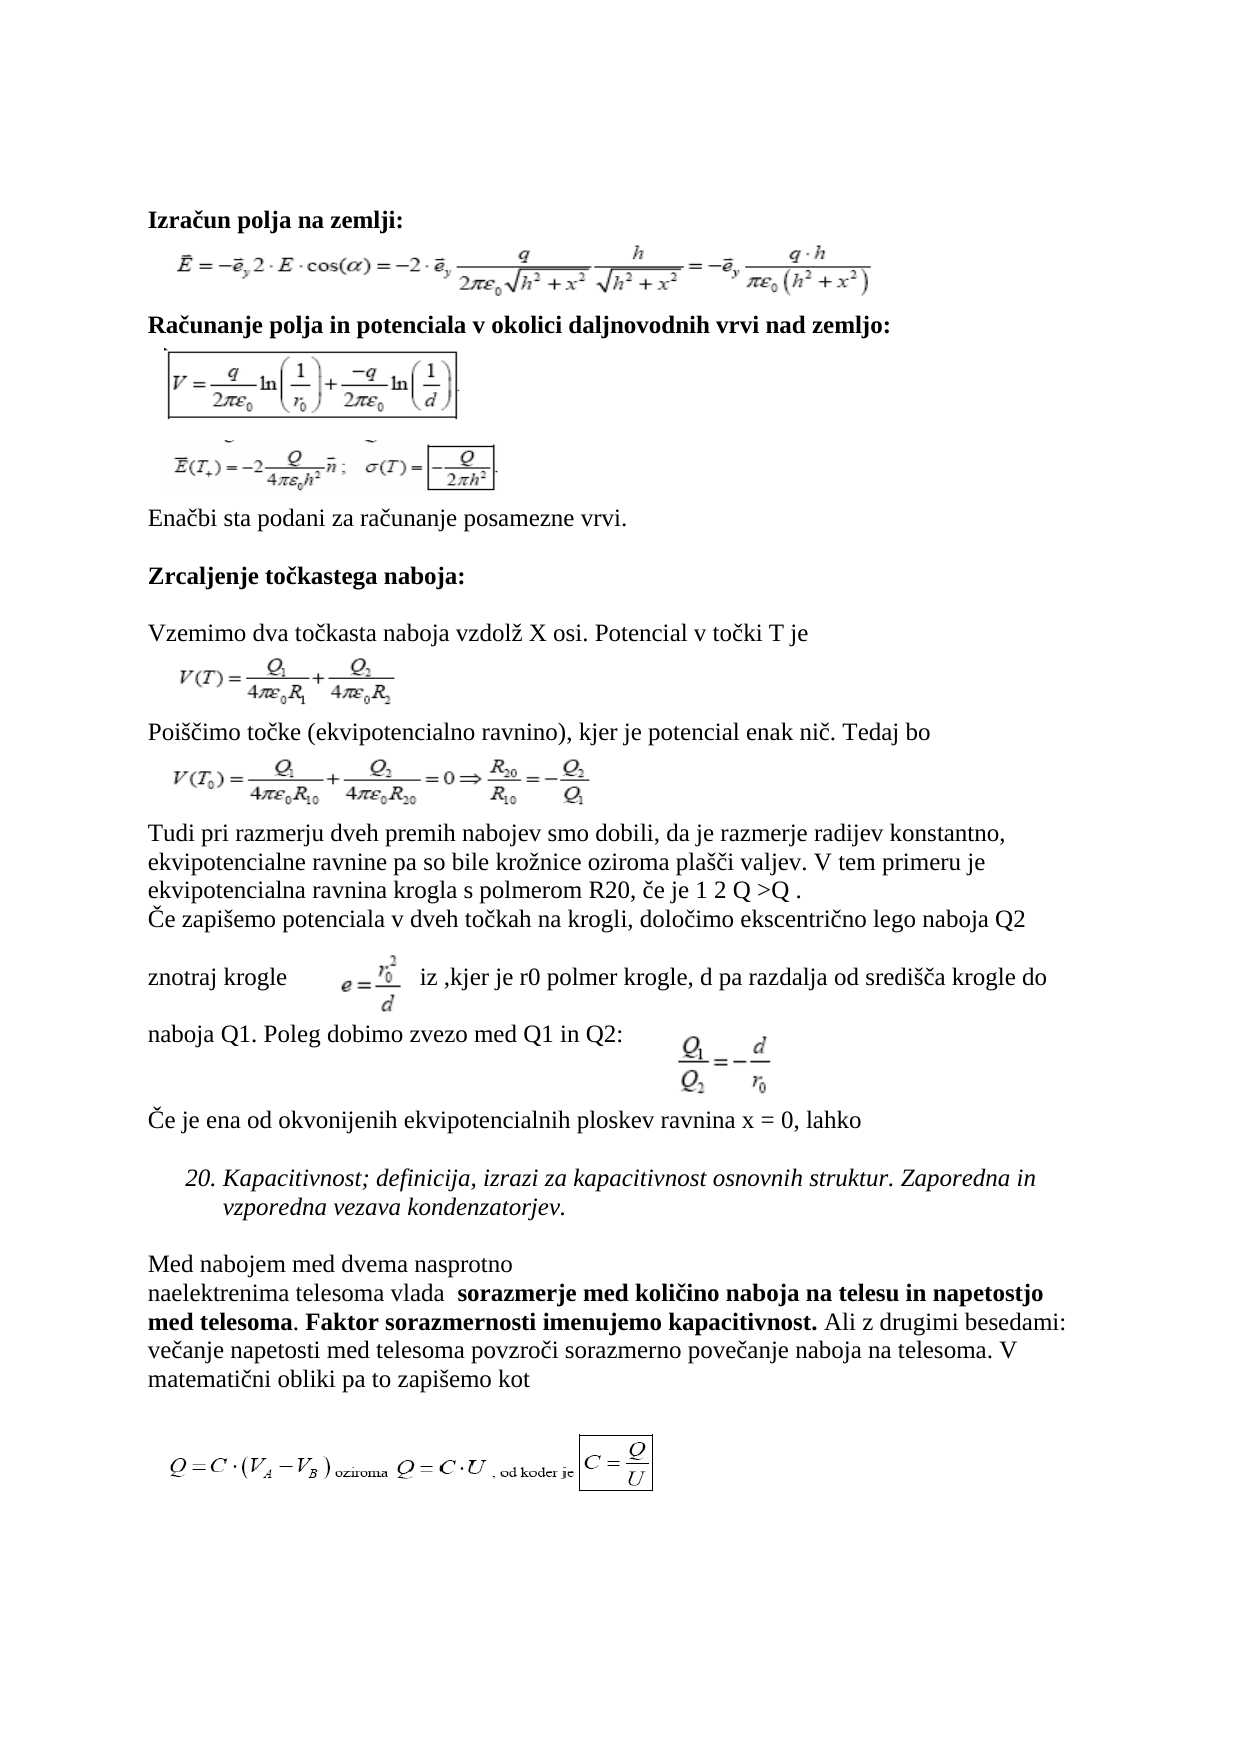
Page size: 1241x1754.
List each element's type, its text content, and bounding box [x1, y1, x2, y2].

picture [164, 440, 499, 495]
text večanje napetosti med telesoma povzroči sorazmerno povečanje naboja na telesoma. V [148, 1335, 1093, 1364]
text Enačbi sta podani za računanje posamezne vrvi. Zrcaljenje točkastega naboja: [148, 503, 1093, 589]
text Če je ena od okvonijenih ekvipotencialnih ploskev ravnina x = 0, lahko [148, 1105, 1093, 1134]
text ekvipotencialna ravnina krogla s polmerom R20, če je 1 2 Q >Q . [148, 875, 1093, 904]
text naelektrenima telesoma vlada sorazmerje med količino naboja na telesu in napetostjo med telesoma. Faktor sorazmernosti imenujemo kapacitivnost. Ali z drugimi besedami: [148, 1278, 1093, 1335]
text Vzemimo dva točkasta naboja vzdolž X osi. Potencial v točki T je [148, 589, 1093, 647]
text ekvipotencialne ravnine pa so bile krožnice oziroma plašči valjev. V tem primeru je [148, 847, 1093, 875]
text znotraj krogle iz ,kjer je r0 polmer krogle, d pa razdalja od središča krogle do naboja Q1. Poleg dobimo zvezo med Q1 in Q2: [148, 962, 1093, 1048]
text Izračun polja na zemlji: [148, 205, 1093, 234]
picture [164, 656, 395, 709]
list Kapacitivnost; definicija, izrazi za kapacitivnost osnovnih struktur. Zaporedna in vzporedna vezava kondenzatorjev. [185, 1163, 1093, 1220]
text Če zapišemo potenciala v dveh točkah na krogli, določimo ekscentrično lego naboja Q2 [148, 904, 1093, 933]
text Tudi pri razmerju dveh premih nabojev smo dobili, da je razmerje radijev konstantno, [148, 818, 1093, 847]
picture [164, 242, 880, 302]
picture [164, 348, 460, 423]
text Računanje polja in potenciala v okolici daljnovodnih vrvi nad zemljo: [148, 234, 1093, 431]
text Poiščimo točke (ekvipotencialno ravnino), kjer je potencial enak nič. Tedaj bo [148, 717, 1093, 746]
picture [164, 755, 591, 809]
picture [674, 1026, 775, 1102]
text Med nabojem med dvema nasprotno [148, 1249, 1093, 1278]
text matematični obliki pa to zapišemo kot [148, 1364, 1093, 1393]
